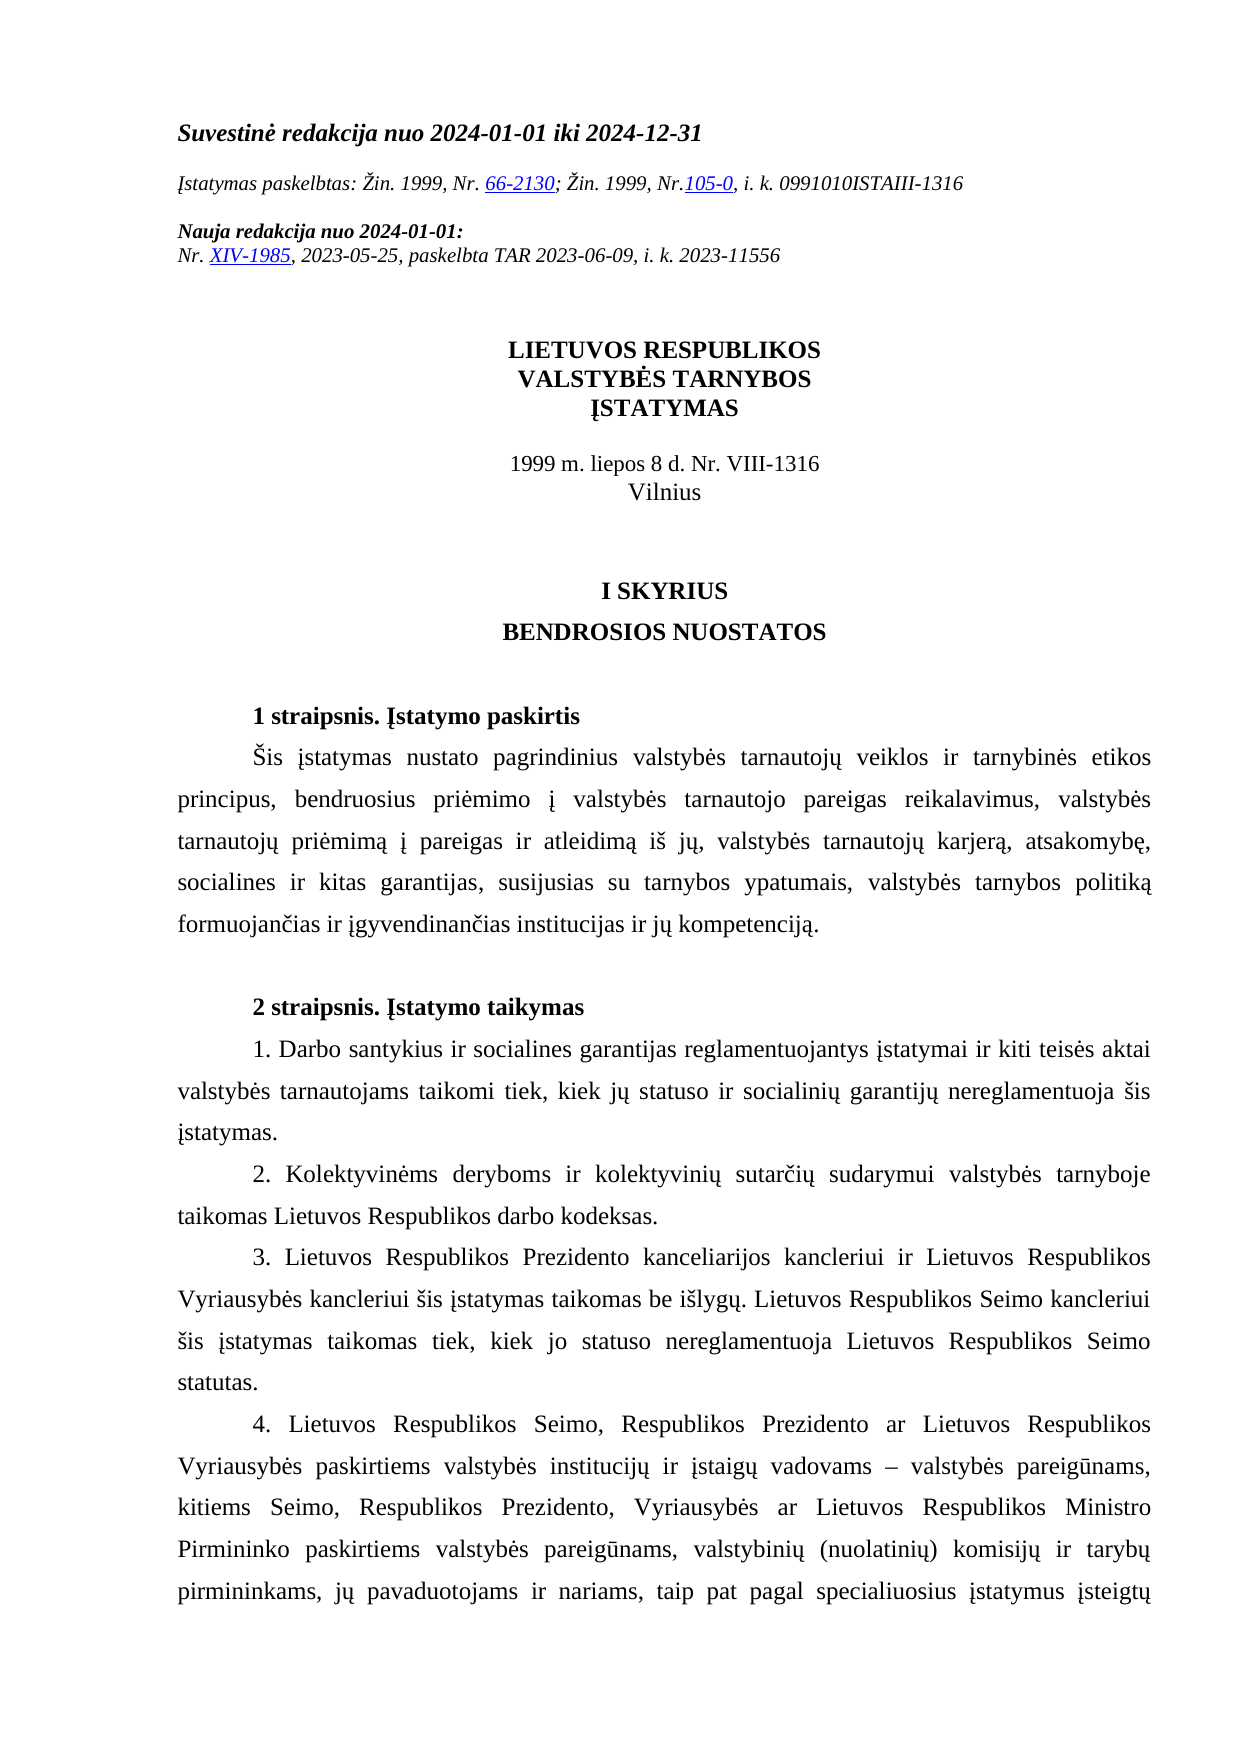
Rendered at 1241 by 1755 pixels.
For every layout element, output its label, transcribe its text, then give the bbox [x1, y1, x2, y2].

text 1. Darbo santykius ir socialines garantijas reglamentuojantys įstatymai ir kiti teisės aktai valstybės tarnautojams taikomi tiek, kiek jų statuso ir socialinių garantijų nereglamentuoja šis įstatymas. [177, 1021, 1152, 1146]
text 1999 m. liepos 8 d. Nr. VIII-1316 [177, 450, 1152, 477]
text 2 straipsnis. Įstatymo taikymas [177, 979, 1152, 1021]
text Šis įstatymas nustato pagrindinius valstybės tarnautojų veiklos ir tarnybinės etikos principus, bendruosius priėmimo į valstybės tarnautojo pareigas reikalavimus, valstybės tarnautojų priėmimą į pareigas ir atleidimą iš jų, valstybės tarnautojų karjerą, atsakomybę, socialines ir kitas garantijas, susijusias su tarnybos ypatumais, valstybės tarnybos politiką formuojančias ir įgyvendinančias institucijas ir jų kompetenciją. [177, 729, 1152, 938]
text 4. Lietuvos Respublikos Seimo, Respublikos Prezidento ar Lietuvos Respublikos Vyriausybės paskirtiems valstybės institucijų ir įstaigų vadovams – valstybės pareigūnams, kitiems Seimo, Respublikos Prezidento, Vyriausybės ar Lietuvos Respublikos Ministro Pirmininko paskirtiems valstybės pareigūnams, valstybinių (nuolatinių) komisijų ir tarybų pirmininkams, jų pavaduotojams ir nariams, taip pat pagal specialiuosius įstatymus įsteigtų [177, 1396, 1152, 1604]
text LIETUVOS RESPUBLIKOS [177, 335, 1152, 364]
text 2. Kolektyvinėms deryboms ir kolektyvinių sutarčių sudarymui valstybės tarnyboje taikomas Lietuvos Respublikos darbo kodeksas. [177, 1146, 1152, 1229]
text Suvestinė redakcija nuo 2024-01-01 iki 2024-12-31 [177, 118, 1152, 147]
text 1 straipsnis. Įstatymo paskirtis [177, 688, 1152, 729]
text Vilnius [177, 477, 1152, 505]
text I SKYRIUS [177, 563, 1152, 604]
text 3. Lietuvos Respublikos Prezidento kanceliarijos kancleriui ir Lietuvos Respublikos Vyriausybės kancleriui šis įstatymas taikomas be išlygų. Lietuvos Respublikos Seimo kancleriui šis įstatymas taikomas tiek, kiek jo statuso nereglamentuoja Lietuvos Respublikos Seimo statutas. [177, 1229, 1152, 1396]
text VALSTYBĖS TARNYBOS [177, 364, 1152, 393]
text BENDROSIOS NUOSTATOS [177, 604, 1152, 646]
text Nr. XIV-1985, 2023-05-25, paskelbta TAR 2023-06-09, i. k. 2023-11556 [177, 243, 1152, 267]
text ĮSTATYMAS [177, 393, 1152, 421]
text Nauja redakcija nuo 2024-01-01: [177, 219, 1152, 243]
text Įstatymas paskelbtas: Žin. 1999, Nr. 66-2130; Žin. 1999, Nr.105-0, i. k. 0991010ISTAIII-1316 [177, 171, 1152, 195]
